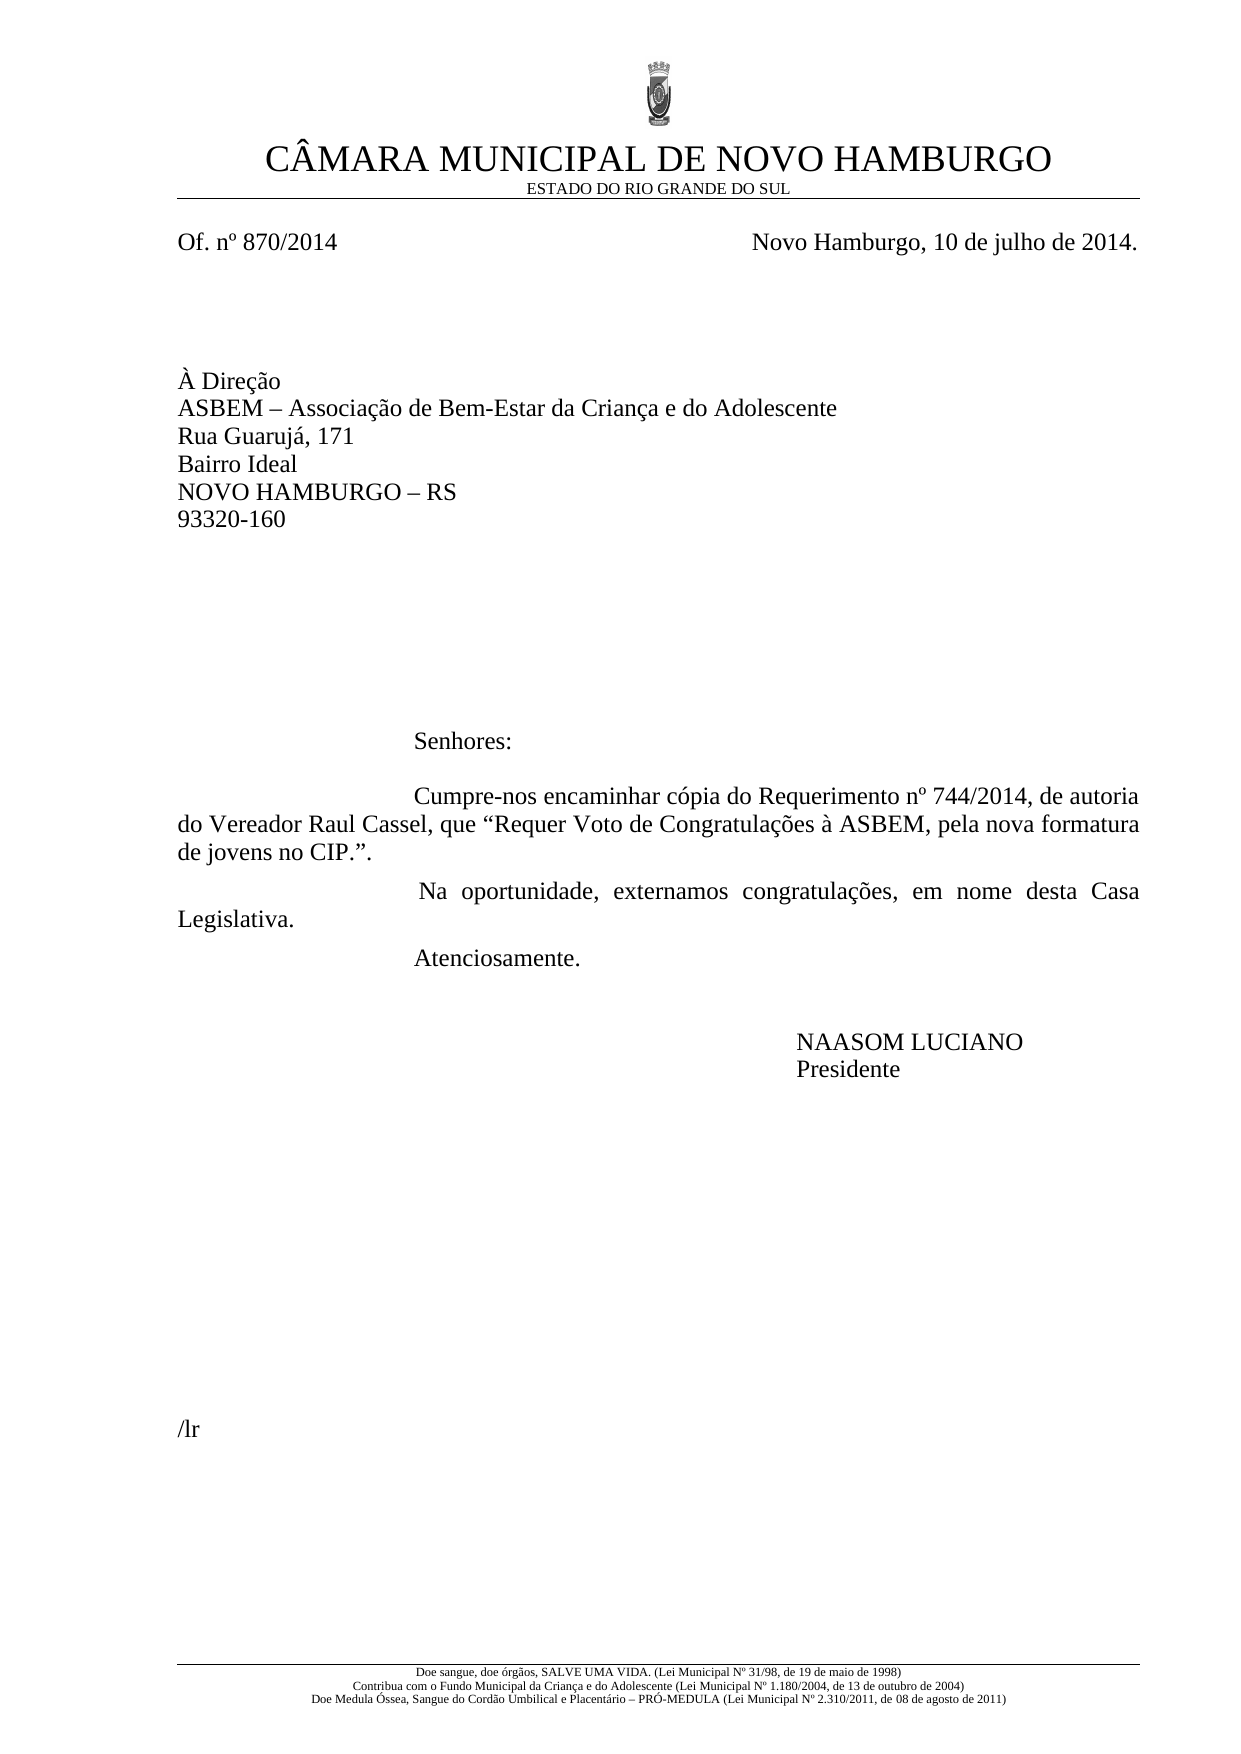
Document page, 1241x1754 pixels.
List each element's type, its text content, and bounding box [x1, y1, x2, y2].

text NAASOM LUCIANO [177, 1028, 1140, 1055]
text /lr [177, 1416, 1140, 1443]
text 93320-160 [177, 505, 1140, 533]
text Atenciosamente. [177, 944, 1140, 972]
text Na oportunidade, externamos congratulações, em nome desta Casa Legislativa. [177, 877, 1140, 933]
text Rua Guarujá, 171 [177, 422, 1140, 450]
text Senhores: [177, 727, 1140, 755]
text ASBEM – Associação de Bem-Estar da Criança e do Adolescente [177, 394, 1140, 422]
text À Direção [177, 367, 1140, 394]
text Cumpre-nos encaminhar cópia do Requerimento nº 744/2014, de autoria do Vereador Raul Cassel, que “Requer Voto de Congratulações à ASBEM, pela nova formatura de jovens no CIP.”. [177, 782, 1140, 866]
text Presidente [177, 1055, 1140, 1083]
text NOVO HAMBURGO – RS [177, 478, 1140, 505]
text Bairro Ideal [177, 450, 1140, 478]
text Of. nº 870/2014 Novo Hamburgo, 10 de julho de 2014. [177, 228, 1140, 256]
